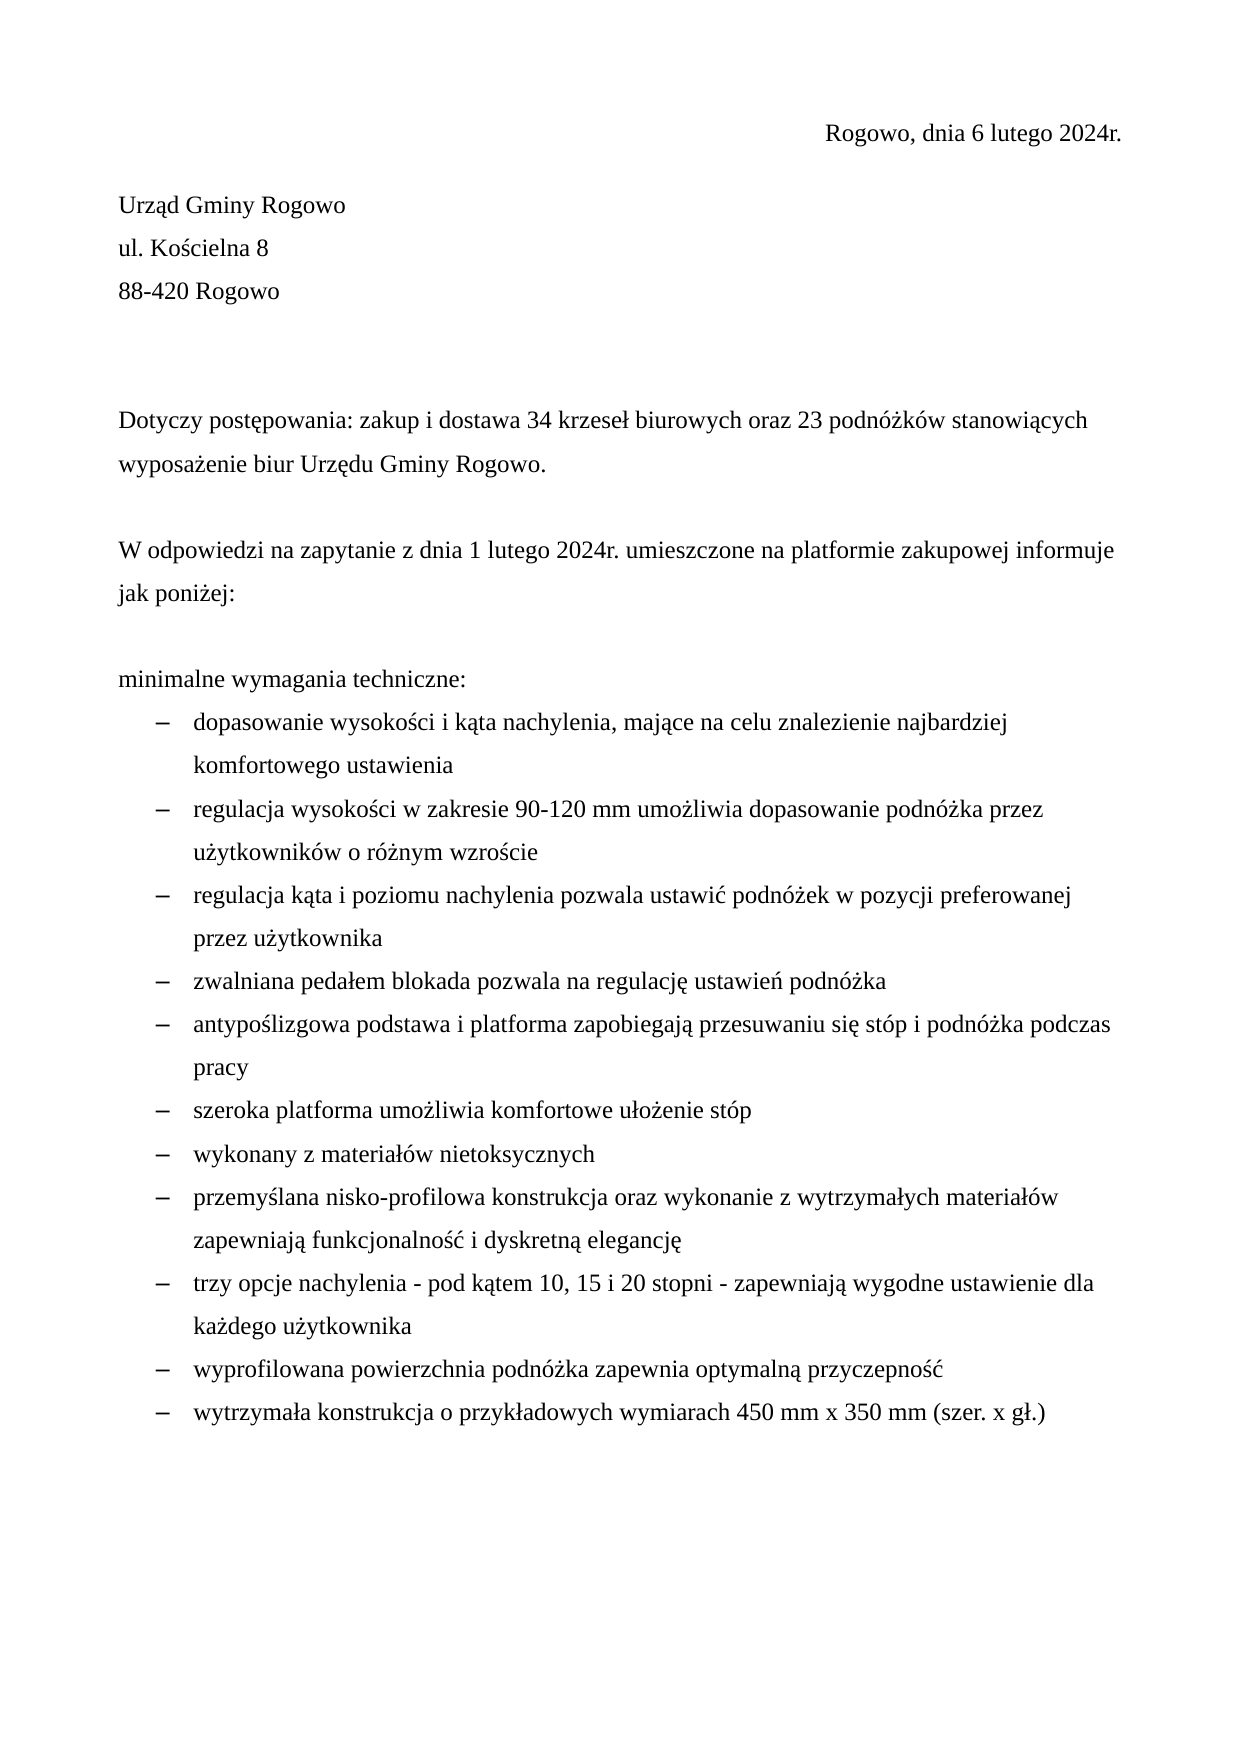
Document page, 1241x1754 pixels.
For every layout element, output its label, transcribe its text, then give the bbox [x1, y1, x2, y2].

list regulacja wysokości w zakresie 90-120 mm umożliwia dopasowanie podnóżka przez użytkowników o różnym wzroście [156, 794, 1122, 866]
list dopasowanie wysokości i kąta nachylenia, mające na celu znalezienie najbardziej komfortowego ustawienia [156, 707, 1122, 779]
list wykonany z materiałów nietoksycznych [156, 1139, 1122, 1167]
text ul. Kościelna 8 [118, 233, 1122, 262]
list wyprofilowana powierzchnia podnóżka zapewnia optymalną przyczepność [156, 1354, 1122, 1383]
text minimalne wymagania techniczne: [118, 664, 1122, 693]
list przemyślana nisko-profilowa konstrukcja oraz wykonanie z wytrzymałych materiałów zapewniają funkcjonalność i dyskretną elegancję [156, 1182, 1122, 1254]
text Urząd Gminy Rogowo [118, 190, 1122, 219]
list trzy opcje nachylenia - pod kątem 10, 15 i 20 stopni - zapewniają wygodne ustawienie dla każdego użytkownika [156, 1268, 1122, 1340]
list wytrzymała konstrukcja o przykładowych wymiarach 450 mm x 350 mm (szer. x gł.) [156, 1397, 1122, 1426]
list antypoślizgowa podstawa i platforma zapobiegają przesuwaniu się stóp i podnóżka podczas pracy [156, 1009, 1122, 1081]
text Rogowo, dnia 6 lutego 2024r. [118, 118, 1122, 147]
text Dotyczy postępowania: zakup i dostawa 34 krzeseł biurowych oraz 23 podnóżków stanowiących wyposażenie biur Urzędu Gminy Rogowo. [118, 406, 1122, 477]
text W odpowiedzi na zapytanie z dnia 1 lutego 2024r. umieszczone na platformie zakupowej informuje jak poniżej: [118, 535, 1122, 607]
list regulacja kąta i poziomu nachylenia pozwala ustawić podnóżek w pozycji preferowanej przez użytkownika [156, 880, 1122, 952]
text 88-420 Rogowo [118, 276, 1122, 305]
list zwalniana pedałem blokada pozwala na regulację ustawień podnóżka [156, 966, 1122, 995]
list szeroka platforma umożliwia komfortowe ułożenie stóp [156, 1096, 1122, 1124]
